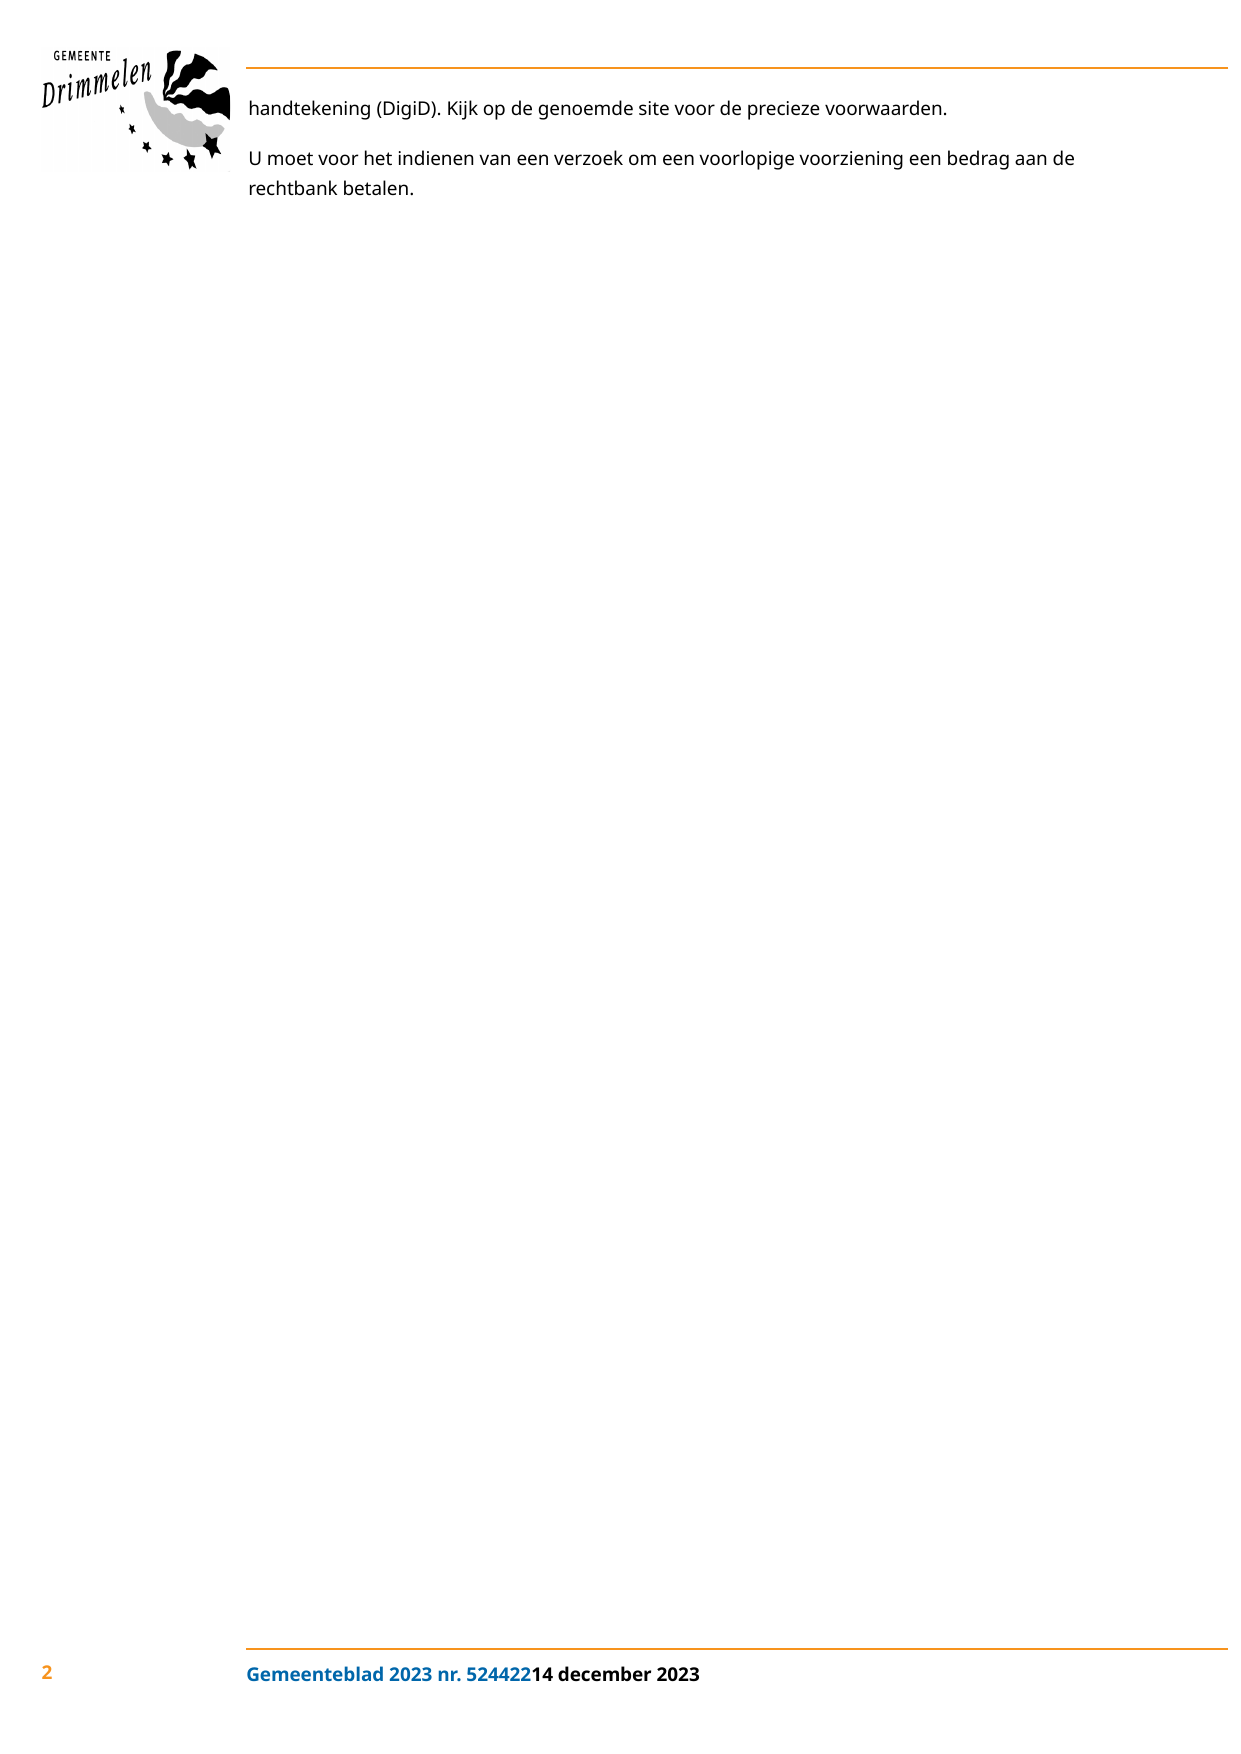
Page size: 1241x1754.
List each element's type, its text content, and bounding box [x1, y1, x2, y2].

picture [41, 47, 231, 172]
text U moet voor het indienen van een verzoek om een voorlopige voorziening een bedrag aan de rechtbank betalen. [248, 145, 1152, 201]
text handtekening (DigiD). Kijk op de genoemde site voor de precieze voorwaarden. [248, 95, 1152, 121]
